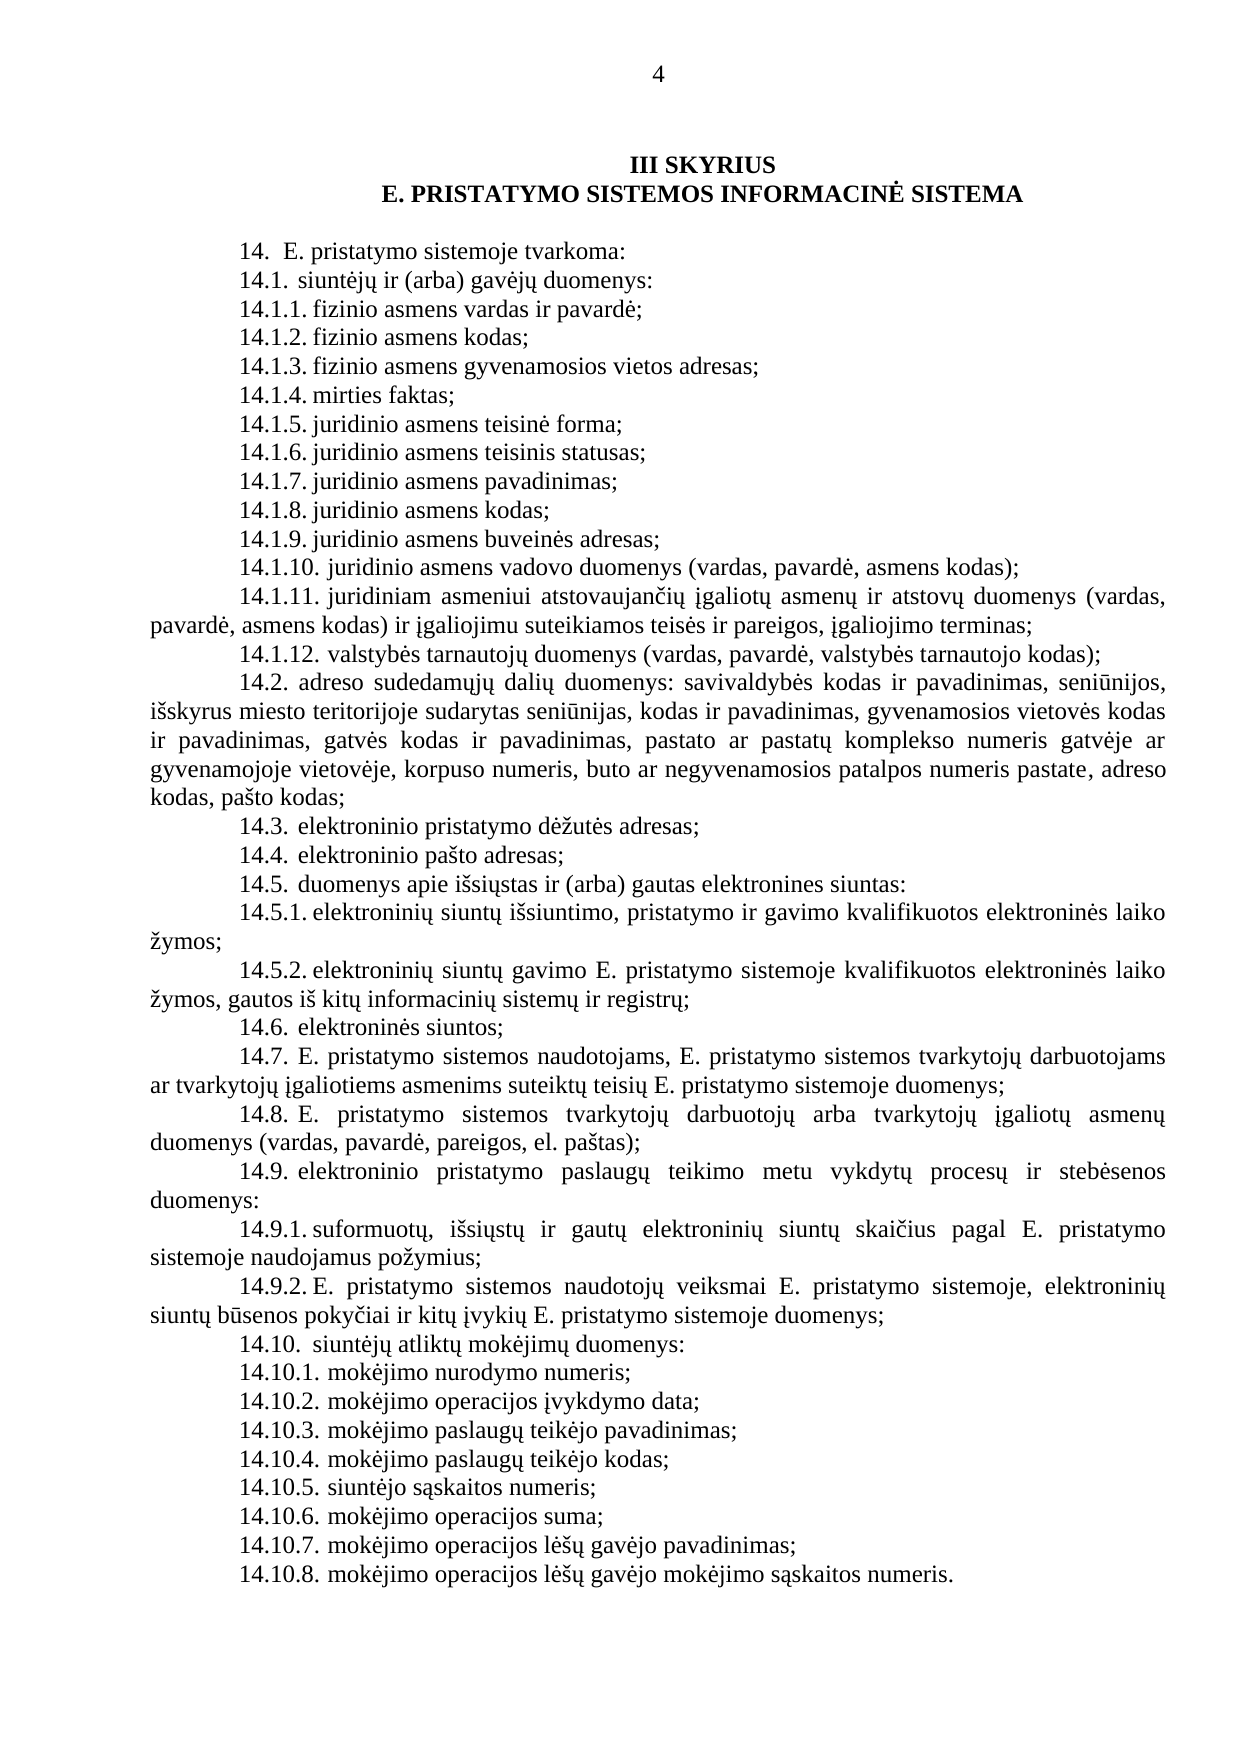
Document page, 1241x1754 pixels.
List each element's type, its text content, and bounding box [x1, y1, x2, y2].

text 14.5.2. elektroninių siuntų gavimo E. pristatymo sistemoje kvalifikuotos elektroninės laiko žymos, gautos iš kitų informacinių sistemų ir registrų; [150, 955, 1167, 1012]
text III SKYRIUS [150, 150, 1167, 179]
text 14.10.2. mokėjimo operacijos įvykdymo data; [150, 1386, 1167, 1415]
text 14.10.7. mokėjimo operacijos lėšų gavėjo pavadinimas; [150, 1530, 1167, 1559]
text 14.10.5. siuntėjo sąskaitos numeris; [150, 1472, 1167, 1501]
text 14.1.4. mirties faktas; [239, 380, 1167, 409]
text 14.1.7. juridinio asmens pavadinimas; [239, 466, 1167, 495]
text 14.1.8. juridinio asmens kodas; [239, 495, 1167, 524]
text 14.8. E. pristatymo sistemos tvarkytojų darbuotojų arba tvarkytojų įgaliotų asmenų duomenys (vardas, pavardė, pareigos, el. paštas); [150, 1099, 1167, 1156]
text 14.9.2. E. pristatymo sistemos naudotojų veiksmai E. pristatymo sistemoje, elektroninių siuntų būsenos pokyčiai ir kitų įvykių E. pristatymo sistemoje duomenys; [150, 1271, 1167, 1329]
text 14.4. elektroninio pašto adresas; [150, 840, 1167, 869]
text 14.7. E. pristatymo sistemos naudotojams, E. pristatymo sistemos tvarkytojų darbuotojams ar tvarkytojų įgaliotiems asmenims suteiktų teisių E. pristatymo sistemoje duomenys; [150, 1041, 1167, 1099]
text 14.1.6. juridinio asmens teisinis statusas; [239, 437, 1167, 466]
text 14.1.2. fizinio asmens kodas; [239, 322, 1167, 351]
text 14. E. pristatymo sistemoje tvarkoma: [150, 236, 1167, 265]
text 14.1.1. fizinio asmens vardas ir pavardė; [239, 294, 1167, 322]
text 14.10.4. mokėjimo paslaugų teikėjo kodas; [150, 1444, 1167, 1472]
text 14.9. elektroninio pristatymo paslaugų teikimo metu vykdytų procesų ir stebėsenos duomenys: [150, 1156, 1167, 1214]
text 14.1. siuntėjų ir (arba) gavėjų duomenys: [239, 265, 1167, 294]
text 14.1.9. juridinio asmens buveinės adresas; [239, 524, 1167, 552]
text 14.1.11. juridiniam asmeniui atstovaujančių įgaliotų asmenų ir atstovų duomenys (vardas, pavardė, asmens kodas) ir įgaliojimu suteikiamos teisės ir pareigos, įgaliojimo terminas; [150, 581, 1167, 639]
text 14.9.1. suformuotų, išsiųstų ir gautų elektroninių siuntų skaičius pagal E. pristatymo sistemoje naudojamus požymius; [150, 1214, 1167, 1271]
text 14.3. elektroninio pristatymo dėžutės adresas; [150, 811, 1167, 840]
text 14.1.12. valstybės tarnautojų duomenys (vardas, pavardė, valstybės tarnautojo kodas); [150, 639, 1167, 667]
text 14.5. duomenys apie išsiųstas ir (arba) gautas elektronines siuntas: [150, 869, 1167, 897]
text 14.10.6. mokėjimo operacijos suma; [150, 1501, 1167, 1530]
text 14.1.5. juridinio asmens teisinė forma; [239, 409, 1167, 437]
text 14.10. siuntėjų atliktų mokėjimų duomenys: [150, 1329, 1167, 1357]
text 14.2. adreso sudedamųjų dalių duomenys: savivaldybės kodas ir pavadinimas, seniūnijos, išskyrus miesto teritorijoje sudarytas seniūnijas, kodas ir pavadinimas, gyvenamosios vietovės kodas ir pavadinimas, gatvės kodas ir pavadinimas, pastato ar pastatų komplekso numeris gatvėje ar gyvenamojoje vietovėje, korpuso numeris, buto ar negyvenamosios patalpos numeris pastate, adreso kodas, pašto kodas; [150, 667, 1167, 811]
text 14.1.10. juridinio asmens vadovo duomenys (vardas, pavardė, asmens kodas); [239, 552, 1167, 581]
text 14.10.8. mokėjimo operacijos lėšų gavėjo mokėjimo sąskaitos numeris. [150, 1559, 1167, 1587]
text 14.10.3. mokėjimo paslaugų teikėjo pavadinimas; [150, 1415, 1167, 1444]
text 14.6. elektroninės siuntos; [150, 1012, 1167, 1041]
text 14.1.3. fizinio asmens gyvenamosios vietos adresas; [239, 351, 1167, 380]
text 14.10.1. mokėjimo nurodymo numeris; [150, 1357, 1167, 1386]
text 14.5.1. elektroninių siuntų išsiuntimo, pristatymo ir gavimo kvalifikuotos elektroninės laiko žymos; [150, 897, 1167, 955]
text E. PRISTATYMO SISTEMOS INFORMACINĖ SISTEMA [150, 179, 1167, 207]
